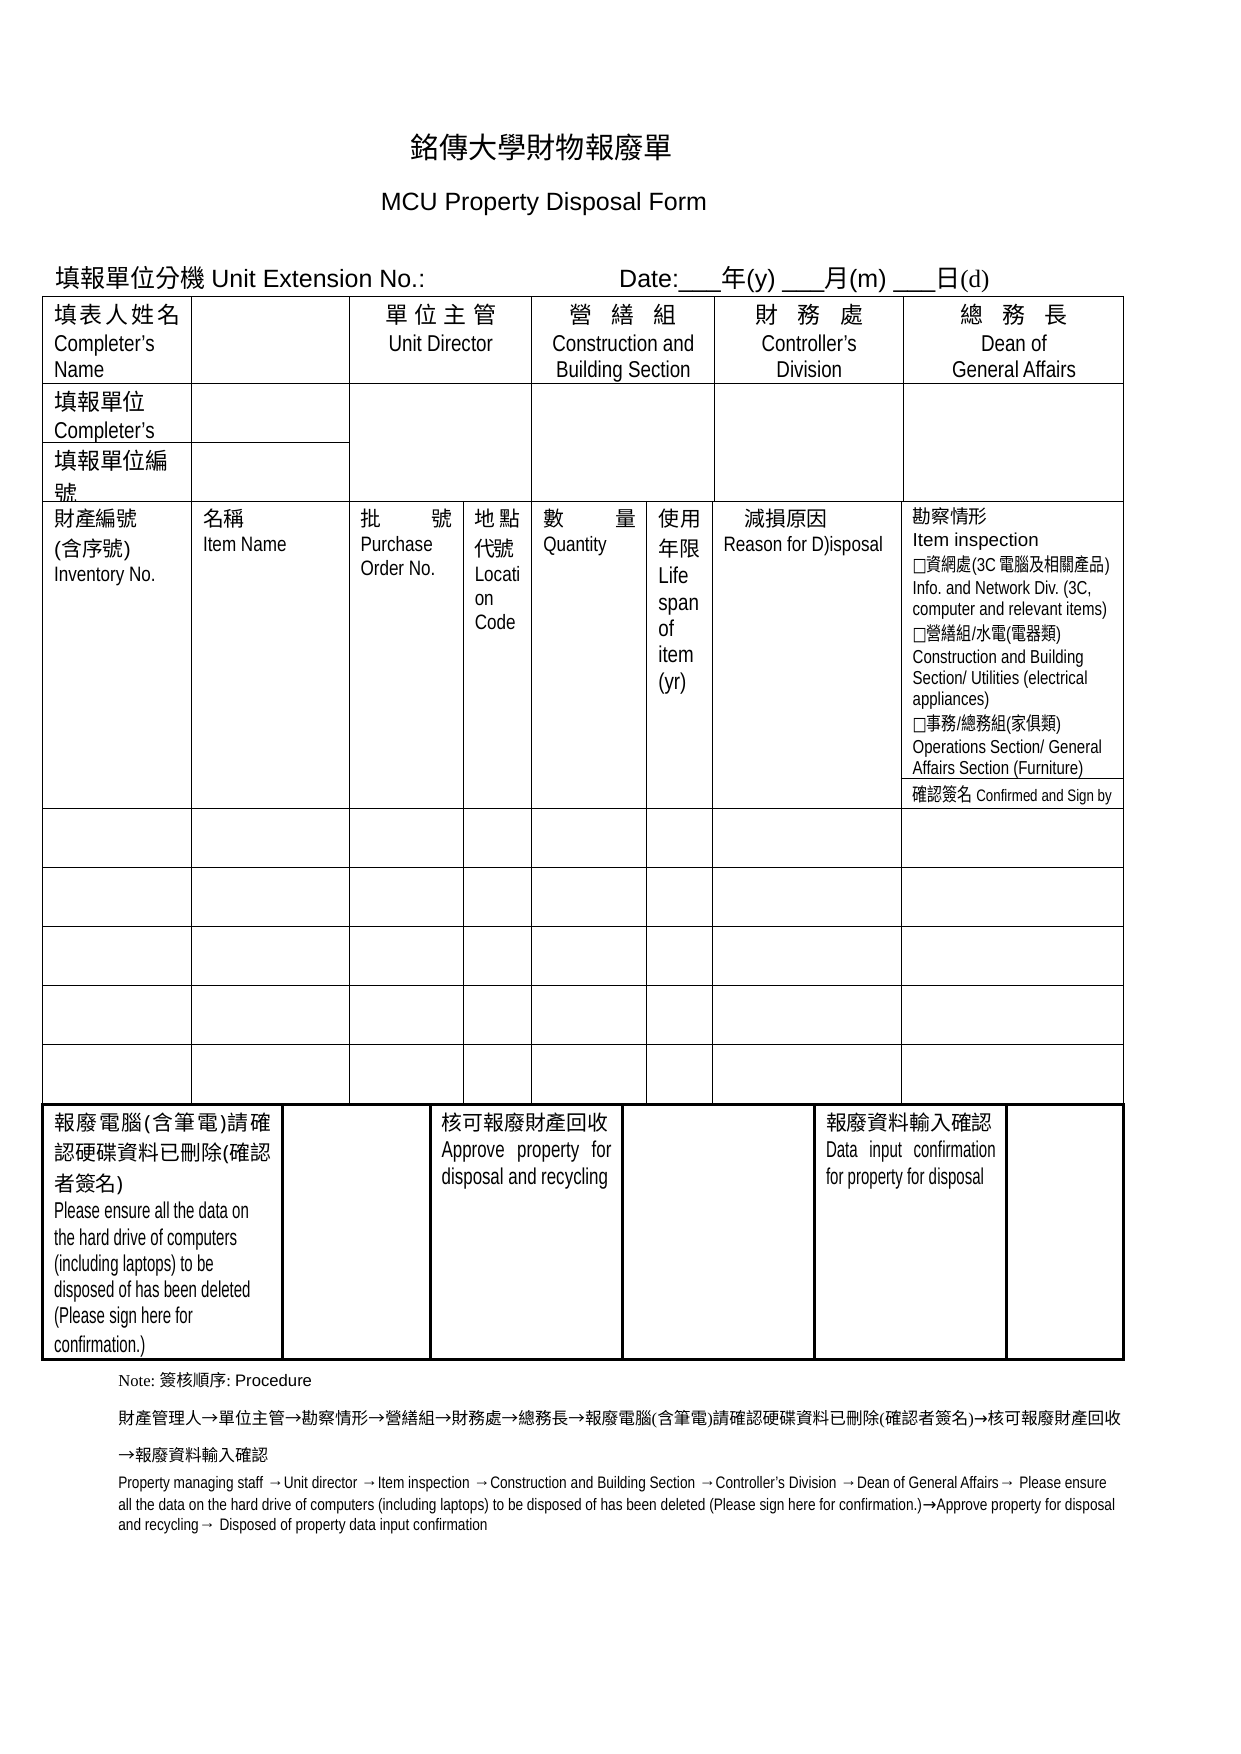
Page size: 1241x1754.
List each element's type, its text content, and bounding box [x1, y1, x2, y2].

table_cell [464, 1045, 531, 1103]
table_cell [902, 868, 1123, 926]
table_header 總 務 長 Dean of General Affairs [904, 297, 1123, 383]
table_header [192, 297, 349, 383]
table_cell 報廢電腦(含筆電)請確認硬碟資料已刪除(確認者簽名) Please ensure all the data on the hard drive of computers (including laptops) to be disposed of has been deleted (Please sign here for confirmation.) [44, 1106, 281, 1357]
table_cell [43, 868, 191, 926]
table_cell [532, 384, 714, 501]
table_cell 勘察情形 Item inspection □資網處(3C電腦及相關產品) Info. and Network Div. (3C, computer and relevant items) □營繕組/水電(電器類) Construction and Building Section/ Utilities (electrical appliances) □事務/總務組(家俱類) Operations Section/ General Affairs Section (Furniture) [902, 502, 1123, 778]
table_cell 財產編號 (含序號) Inventory No. [43, 502, 191, 808]
table_cell [624, 1106, 813, 1357]
table_cell [350, 927, 463, 985]
table_cell [902, 927, 1123, 985]
table_cell [532, 1045, 646, 1103]
table_cell [464, 809, 531, 867]
text Property managing staff →Unit director →Item inspection →Construction and Building Section →Controller’s Division →Dean of General Affairs→ Please ensure all the data on the hard drive of computers (including laptops) to be disposed of has been deleted (Please sign here for confirmation.)→Approve property for disposal and recycling→ Disposed of property data input confirmation [118, 1473, 1122, 1534]
table_header 填表人姓名 Completer’s Name [43, 297, 191, 383]
table_cell [350, 1045, 463, 1103]
table_cell [902, 986, 1123, 1044]
table_cell [1008, 1106, 1122, 1357]
table_cell 批 號 Purchase Order No. [350, 502, 463, 808]
table_cell [713, 809, 901, 867]
table_cell [43, 809, 191, 867]
table_cell [904, 384, 1123, 501]
table_cell [192, 1045, 349, 1103]
table_cell [902, 1045, 1123, 1103]
table_cell 減損原因 Reason for D)isposal [713, 502, 901, 808]
table_cell [532, 809, 646, 867]
table_cell 確認簽名Confirmed and Sign by [902, 779, 1123, 808]
table_cell [647, 1045, 712, 1103]
table_cell 使用年限 Life span of item (yr) [647, 502, 712, 808]
table_header 營 繕 組 Construction and Building Section [532, 297, 714, 383]
table_header 單 位 主 管 Unit Director [350, 297, 531, 383]
table_cell [43, 1045, 191, 1103]
table_cell [532, 986, 646, 1044]
table_cell [350, 384, 531, 501]
table_cell [192, 927, 349, 985]
table_cell 填報單位 Completer’s Unit [43, 384, 191, 442]
table_cell 數量Quantity [532, 502, 646, 808]
table_cell [350, 868, 463, 926]
table_cell [713, 1045, 901, 1103]
table_cell [192, 384, 349, 442]
table_cell [647, 927, 712, 985]
text 填報單位分機 Unit Extension No.: Date:___年(y) ___月(m) ___日(d) [6, 258, 1122, 296]
table_cell [902, 809, 1123, 867]
table_cell [532, 868, 646, 926]
table_cell [647, 986, 712, 1044]
table_cell 報廢資料輸入確認 Data input confirmation for property for disposal [816, 1106, 1005, 1357]
table_cell 名稱 Item Name [192, 502, 349, 808]
table_cell [464, 927, 531, 985]
table_cell 核可報廢財產回收 Approve property for disposal and recycling [432, 1106, 621, 1357]
table_cell [464, 868, 531, 926]
table_cell [647, 809, 712, 867]
text 財產管理人→單位主管→勘察情形→營繕組→財務處→總務長→報廢電腦(含筆電)請確認硬碟資料已刪除(確認者簽名)→核可報廢財產回收→報廢資料輸入確認 [118, 1398, 1122, 1473]
table_cell [284, 1106, 429, 1357]
text Note: 簽核順序: Procedure [118, 1361, 1122, 1398]
table_cell 地點代號 Location Code [464, 502, 531, 808]
table_cell [464, 986, 531, 1044]
table_header 財 務 處 Controller’s Division [715, 297, 903, 383]
table_cell [532, 927, 646, 985]
table_cell [713, 927, 901, 985]
table_cell [713, 868, 901, 926]
table_cell [647, 868, 712, 926]
table_cell [192, 986, 349, 1044]
table_cell [350, 986, 463, 1044]
table_cell [192, 809, 349, 867]
table_cell [192, 443, 349, 501]
table_cell [43, 927, 191, 985]
table_cell [713, 986, 901, 1044]
table_cell 填報單位編號 Unit ID No. [43, 443, 191, 501]
table_cell [43, 986, 191, 1044]
text 銘傳大學財物報廢單 [118, 108, 1122, 183]
table_cell [192, 868, 349, 926]
text MCU Property Disposal Form [118, 183, 1122, 221]
table_cell [350, 809, 463, 867]
table_cell [715, 384, 903, 501]
